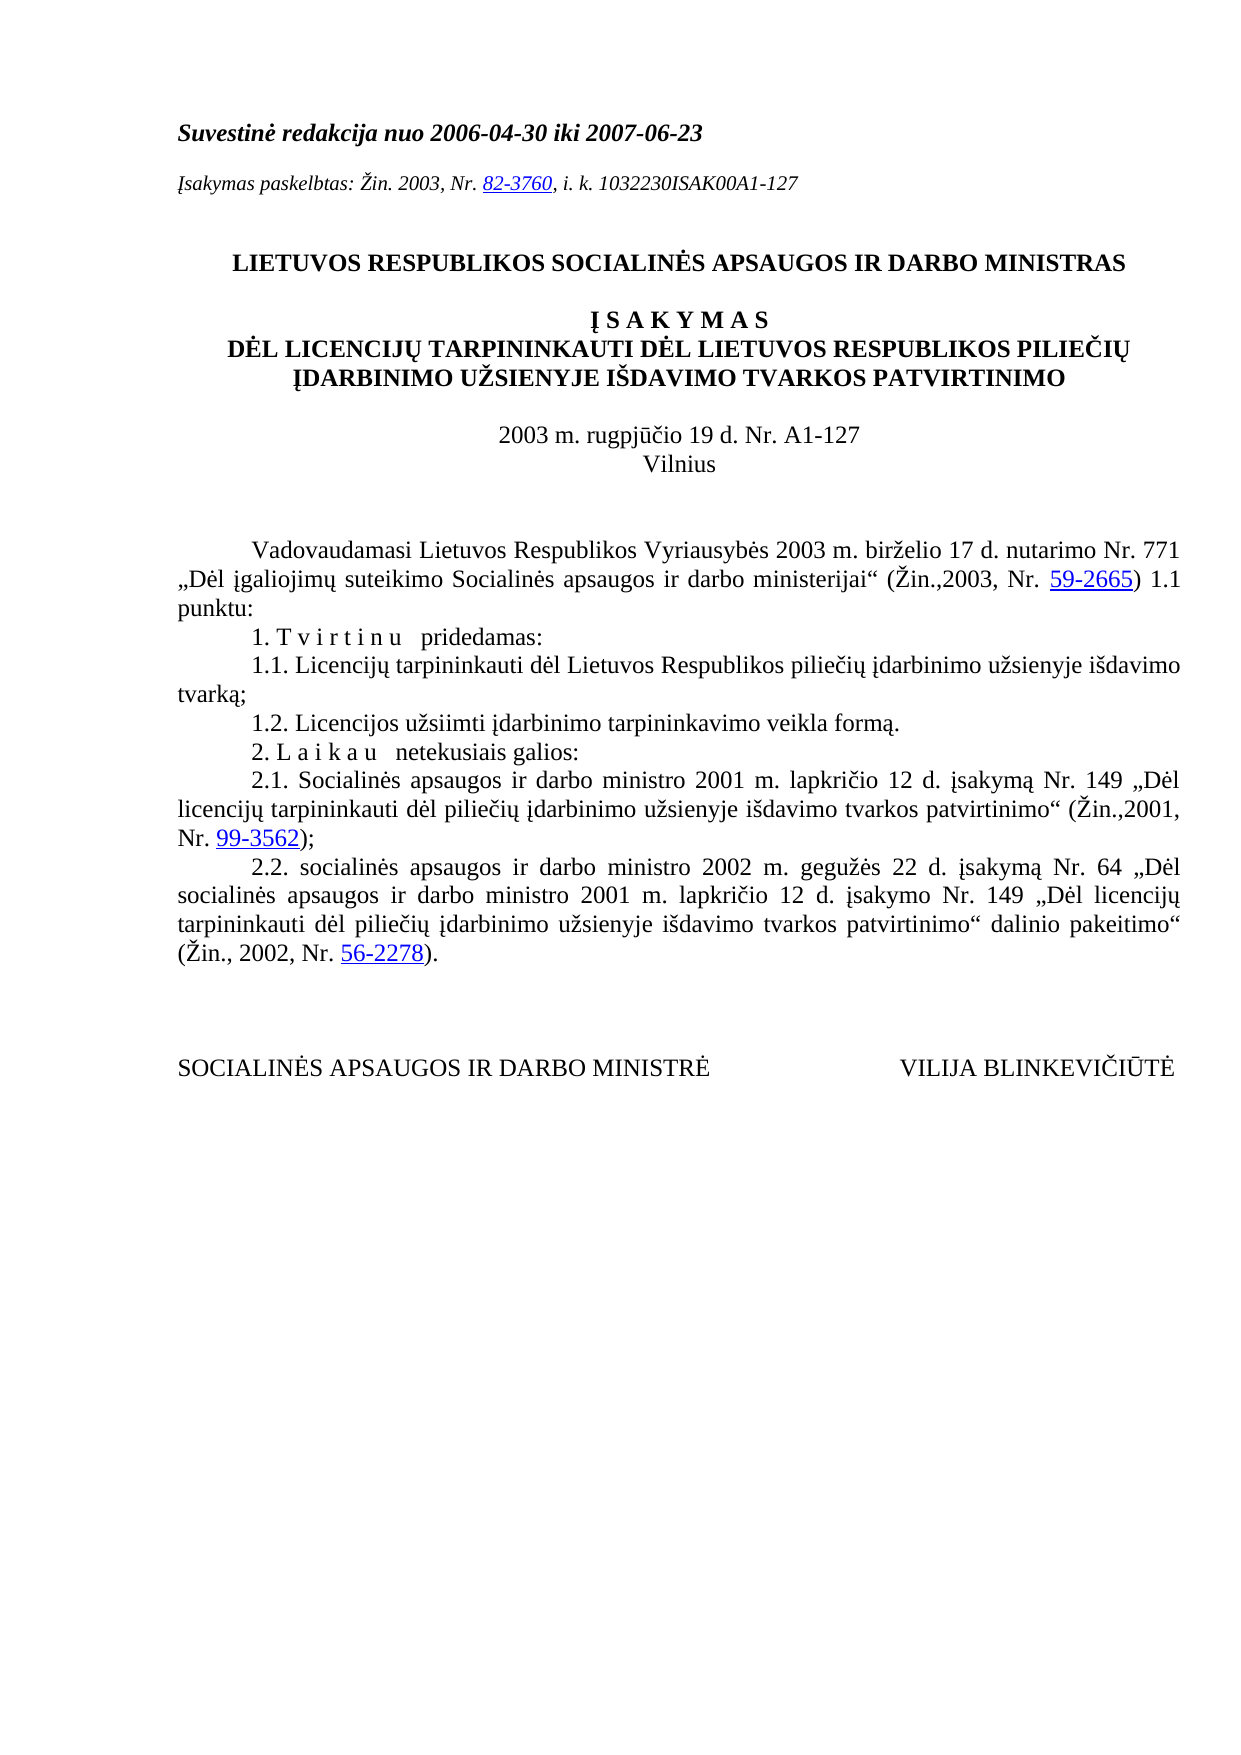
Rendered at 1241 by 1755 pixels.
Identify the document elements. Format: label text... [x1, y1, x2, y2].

text LIETUVOS RESPUBLIKOS SOCIALINĖS APSAUGOS IR DARBO MINISTRAS [177, 248, 1181, 277]
text Įsakymas paskelbtas: Žin. 2003, Nr. 82-3760, i. k. 1032230ISAK00A1-127 [177, 171, 1181, 195]
text 1.2. Licencijos užsiimti įdarbinimo tarpininkavimo veikla formą. [177, 708, 1181, 737]
text 2.1. Socialinės apsaugos ir darbo ministro 2001 m. lapkričio 12 d. įsakymą Nr. 149 „Dėl licencijų tarpininkauti dėl piliečių įdarbinimo užsienyje išdavimo tvarkos patvirtinimo“ (Žin.,2001, Nr. 99-3562); [177, 765, 1181, 852]
text Į S A K Y M A S [177, 305, 1181, 334]
text 1. Tvirtinu pridedamas: [177, 622, 1181, 650]
text 2003 m. rugpjūčio 19 d. Nr. A1-127 [177, 420, 1181, 449]
text Vadovaudamasi Lietuvos Respublikos Vyriausybės 2003 m. birželio 17 d. nutarimo Nr. 771 „Dėl įgaliojimų suteikimo Socialinės apsaugos ir darbo ministerijai“ (Žin.,2003, Nr. 59-2665) 1.1 punktu: [177, 535, 1181, 622]
text DĖL LICENCIJŲ TARPININKAUTI DĖL LIETUVOS RESPUBLIKOS PILIEČIŲ ĮDARBINIMO UŽSIENYJE IŠDAVIMO TVARKOS PATVIRTINIMO [177, 334, 1181, 392]
text 2. Laikau netekusiais galios: [177, 737, 1181, 765]
text 1.1. Licencijų tarpininkauti dėl Lietuvos Respublikos piliečių įdarbinimo užsienyje išdavimo tvarką; [177, 650, 1181, 708]
text 2.2. socialinės apsaugos ir darbo ministro 2002 m. gegužės 22 d. įsakymą Nr. 64 „Dėl socialinės apsaugos ir darbo ministro 2001 m. lapkričio 12 d. įsakymo Nr. 149 „Dėl licencijų tarpininkauti dėl piliečių įdarbinimo užsienyje išdavimo tvarkos patvirtinimo“ dalinio pakeitimo“ (Žin., 2002, Nr. 56-2278). [177, 852, 1181, 967]
text SOCIALINĖS APSAUGOS IR DARBO MINISTRĖ VILIJA BLINKEVIČIŪTĖ [177, 1053, 1181, 1082]
text Vilnius [177, 449, 1181, 478]
text Suvestinė redakcija nuo 2006-04-30 iki 2007-06-23 [177, 118, 1181, 147]
